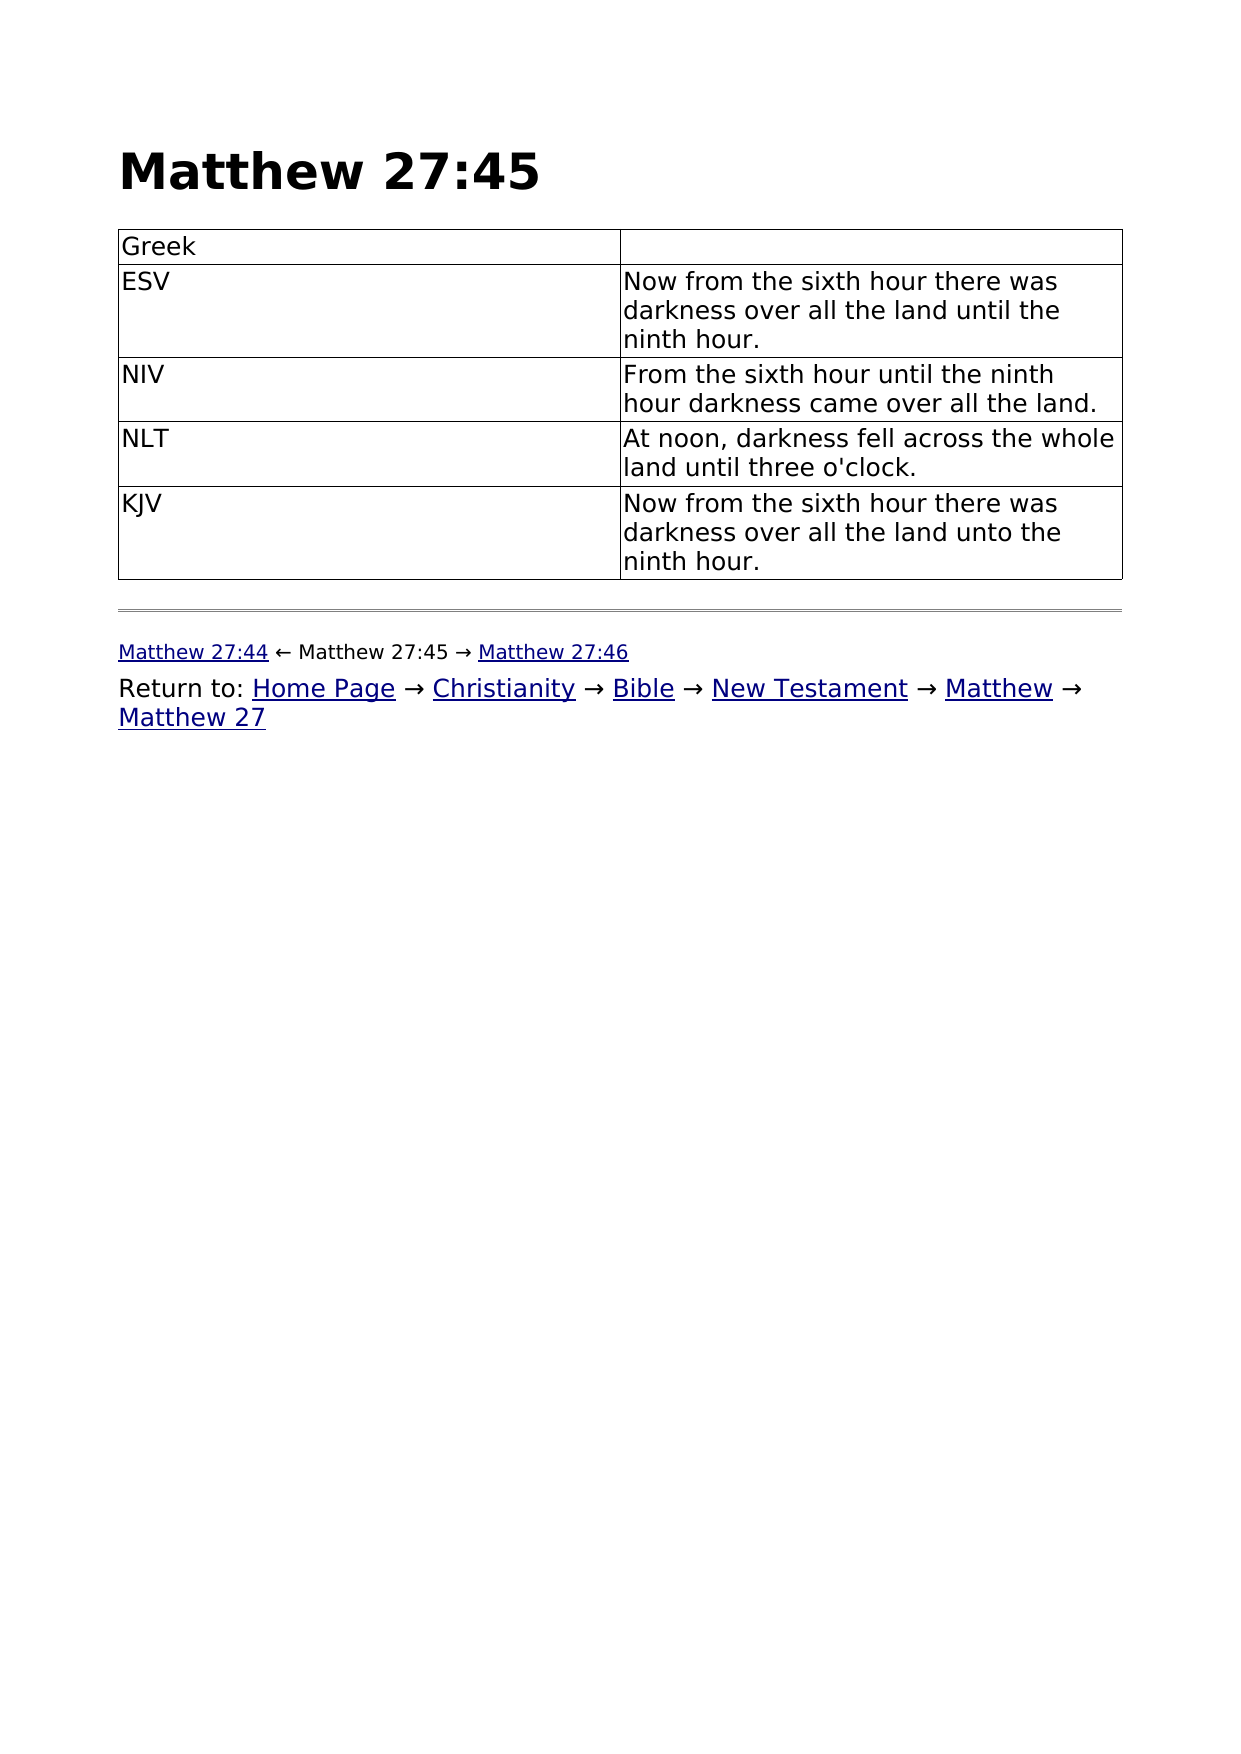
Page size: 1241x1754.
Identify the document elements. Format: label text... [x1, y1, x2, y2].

table_cell Now from the sixth hour there was darkness over all the land until the ninth hour. [621, 265, 1122, 357]
table_cell At noon, darkness fell across the whole land until three o'clock. [621, 422, 1122, 486]
text Return to: Home Page → Christianity → Bible → New Testament → Matthew → Matthew 27 [118, 674, 1122, 733]
subtitle Matthew 27:45 [118, 143, 1122, 201]
table_cell NIV [119, 358, 620, 421]
table_cell From the sixth hour until the ninth hour darkness came over all the land. [621, 358, 1122, 421]
text Matthew 27:44 ← Matthew 27:45 → Matthew 27:46 [118, 640, 1122, 674]
table_cell NLT [119, 422, 620, 486]
table_cell ESV [119, 265, 620, 357]
table_cell KJV [119, 487, 620, 579]
table_header Greek [119, 230, 620, 264]
table_header [621, 230, 1122, 264]
table_cell Now from the sixth hour there was darkness over all the land unto the ninth hour. [621, 487, 1122, 579]
